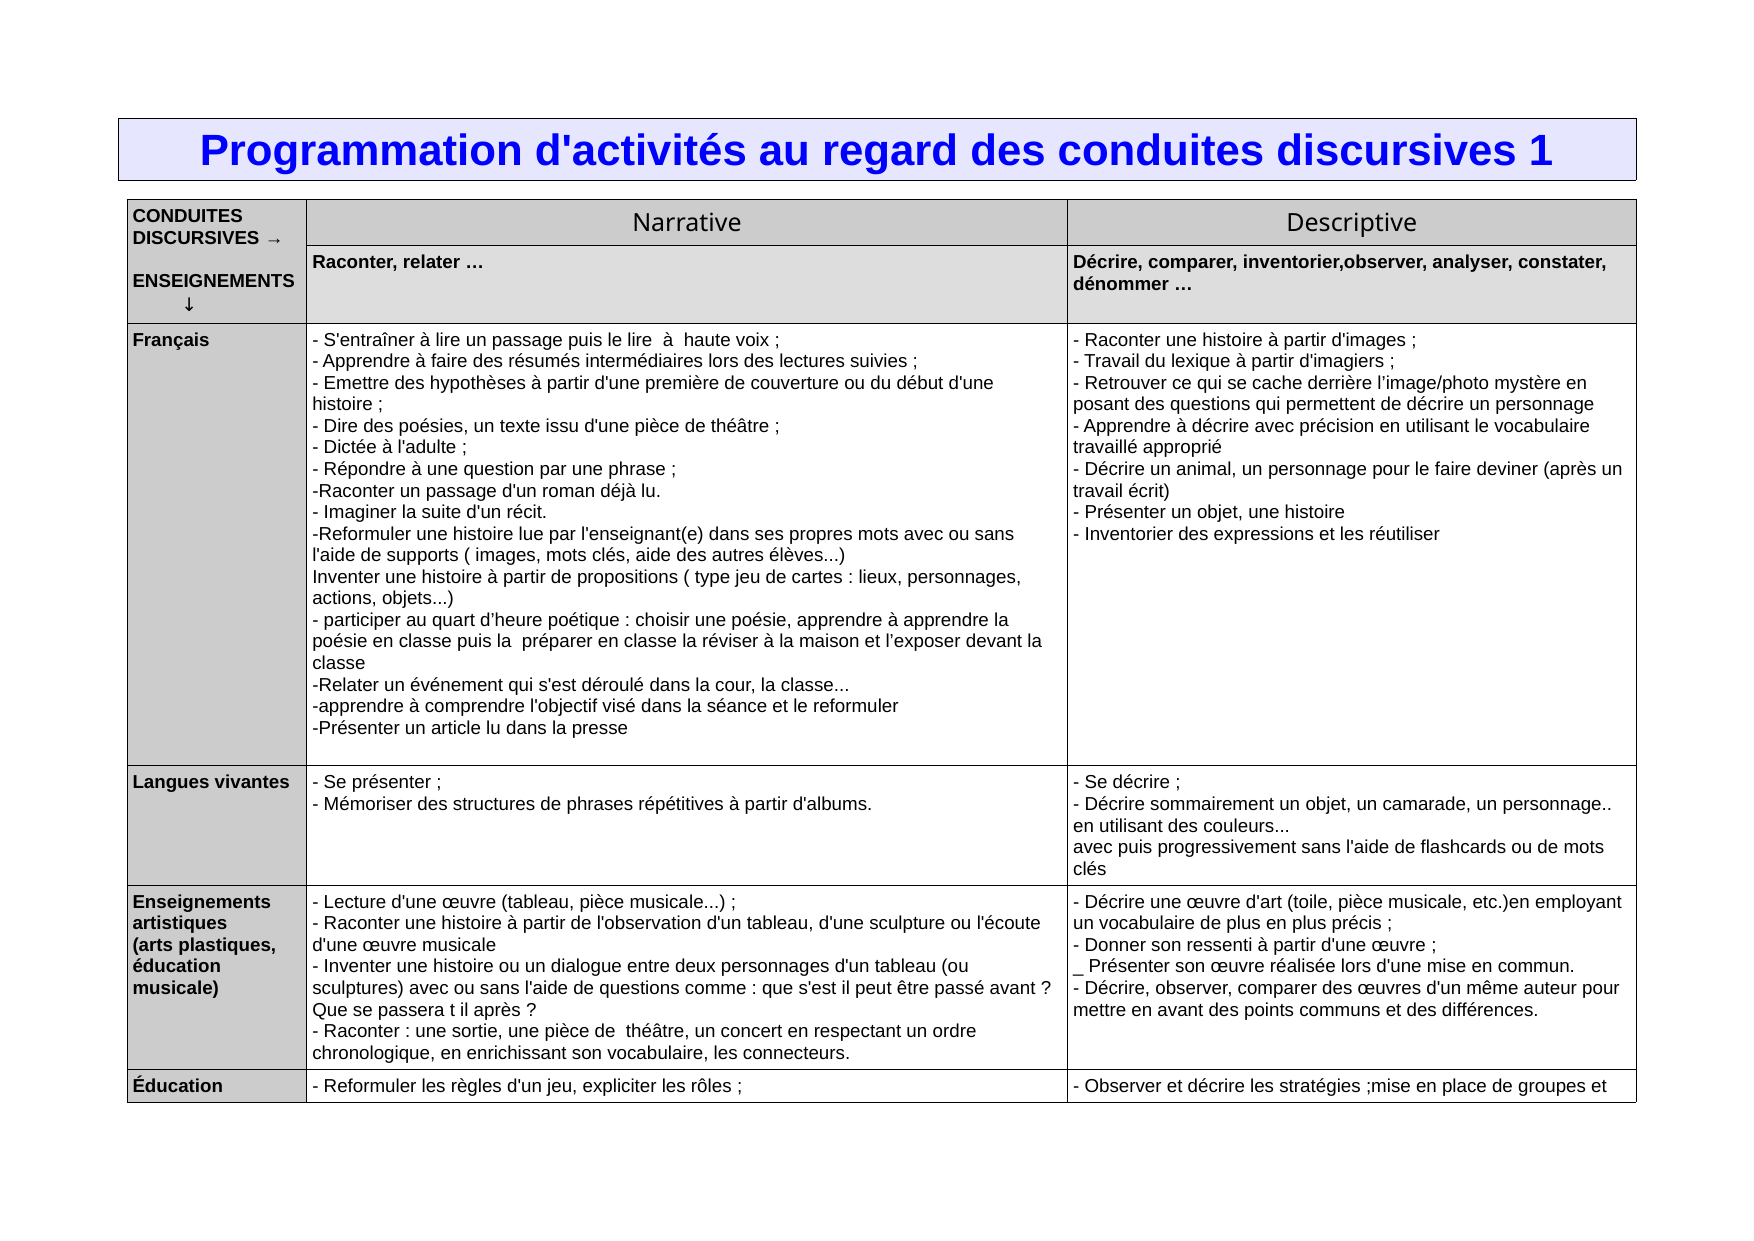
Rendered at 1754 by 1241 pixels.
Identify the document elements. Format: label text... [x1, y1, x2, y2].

table_cell Décrire, comparer, inventorier,observer, analyser, constater, dénommer … [1068, 246, 1636, 323]
table_cell - Raconter une histoire à partir d'images ; - Travail du lexique à partir d'imagiers ; - Retrouver ce qui se cache derrière l’image/photo mystère en posant des questions qui permettent de décrire un personnage - Apprendre à décrire avec précision en utilisant le vocabulaire travaillé approprié - Décrire un animal, un personnage pour le faire deviner (après un travail écrit) - Présenter un objet, une histoire - Inventorier des expressions et les réutiliser [1068, 324, 1636, 765]
table_header CONDUITES DISCURSIVES → ENSEIGNEMENTS ↓ [128, 200, 306, 323]
table_cell Raconter, relater … [307, 246, 1067, 323]
table_header Narrative [307, 200, 1067, 245]
table_header Programmation d'activités au regard des conduites discursives 1 [119, 119, 1636, 180]
table_cell - Se présenter ; - Mémoriser des structures de phrases répétitives à partir d'albums. [307, 766, 1067, 885]
table_cell - Lecture d'une œuvre (tableau, pièce musicale...) ; - Raconter une histoire à partir de l'observation d'un tableau, d'une sculpture ou l'écoute d'une œuvre musicale - Inventer une histoire ou un dialogue entre deux personnages d'un tableau (ou sculptures) avec ou sans l'aide de questions comme : que s'est il peut être passé avant ? Que se passera t il après ? - Raconter : une sortie, une pièce de théâtre, un concert en respectant un ordre chronologique, en enrichissant son vocabulaire, les connecteurs. [307, 886, 1067, 1069]
table_cell - S'entraîner à lire un passage puis le lire à haute voix ; - Apprendre à faire des résumés intermédiaires lors des lectures suivies ; - Emettre des hypothèses à partir d'une première de couverture ou du début d'une histoire ; - Dire des poésies, un texte issu d'une pièce de théâtre ; - Dictée à l'adulte ; - Répondre à une question par une phrase ; -Raconter un passage d'un roman déjà lu. - Imaginer la suite d'un récit. -Reformuler une histoire lue par l'enseignant(e) dans ses propres mots avec ou sans l'aide de supports ( images, mots clés, aide des autres élèves...) Inventer une histoire à partir de propositions ( type jeu de cartes : lieux, personnages, actions, objets...) - participer au quart d’heure poétique : choisir une poésie, apprendre à apprendre la poésie en classe puis la préparer en classe la réviser à la maison et l’exposer devant la classe -Relater un événement qui s'est déroulé dans la cour, la classe... -apprendre à comprendre l'objectif visé dans la séance et le reformuler -Présenter un article lu dans la presse [307, 324, 1067, 765]
table_cell Éducation [128, 1070, 306, 1102]
table_cell Langues vivantes [128, 766, 306, 885]
table_cell Français [128, 324, 306, 765]
table_cell - Observer et décrire les stratégies ;mise en place de groupes et [1068, 1070, 1636, 1102]
table_cell Enseignements artistiques (arts plastiques, éducation musicale) [128, 886, 306, 1069]
table_cell - Décrire une œuvre d'art (toile, pièce musicale, etc.)en employant un vocabulaire de plus en plus précis ; - Donner son ressenti à partir d'une œuvre ; _ Présenter son œuvre réalisée lors d'une mise en commun. - Décrire, observer, comparer des œuvres d'un même auteur pour mettre en avant des points communs et des différences. [1068, 886, 1636, 1069]
table_header Descriptive [1068, 200, 1636, 245]
table_cell - Reformuler les règles d'un jeu, expliciter les rôles ; [307, 1070, 1067, 1102]
table_cell - Se décrire ; - Décrire sommairement un objet, un camarade, un personnage.. en utilisant des couleurs... avec puis progressivement sans l'aide de flashcards ou de mots clés [1068, 766, 1636, 885]
